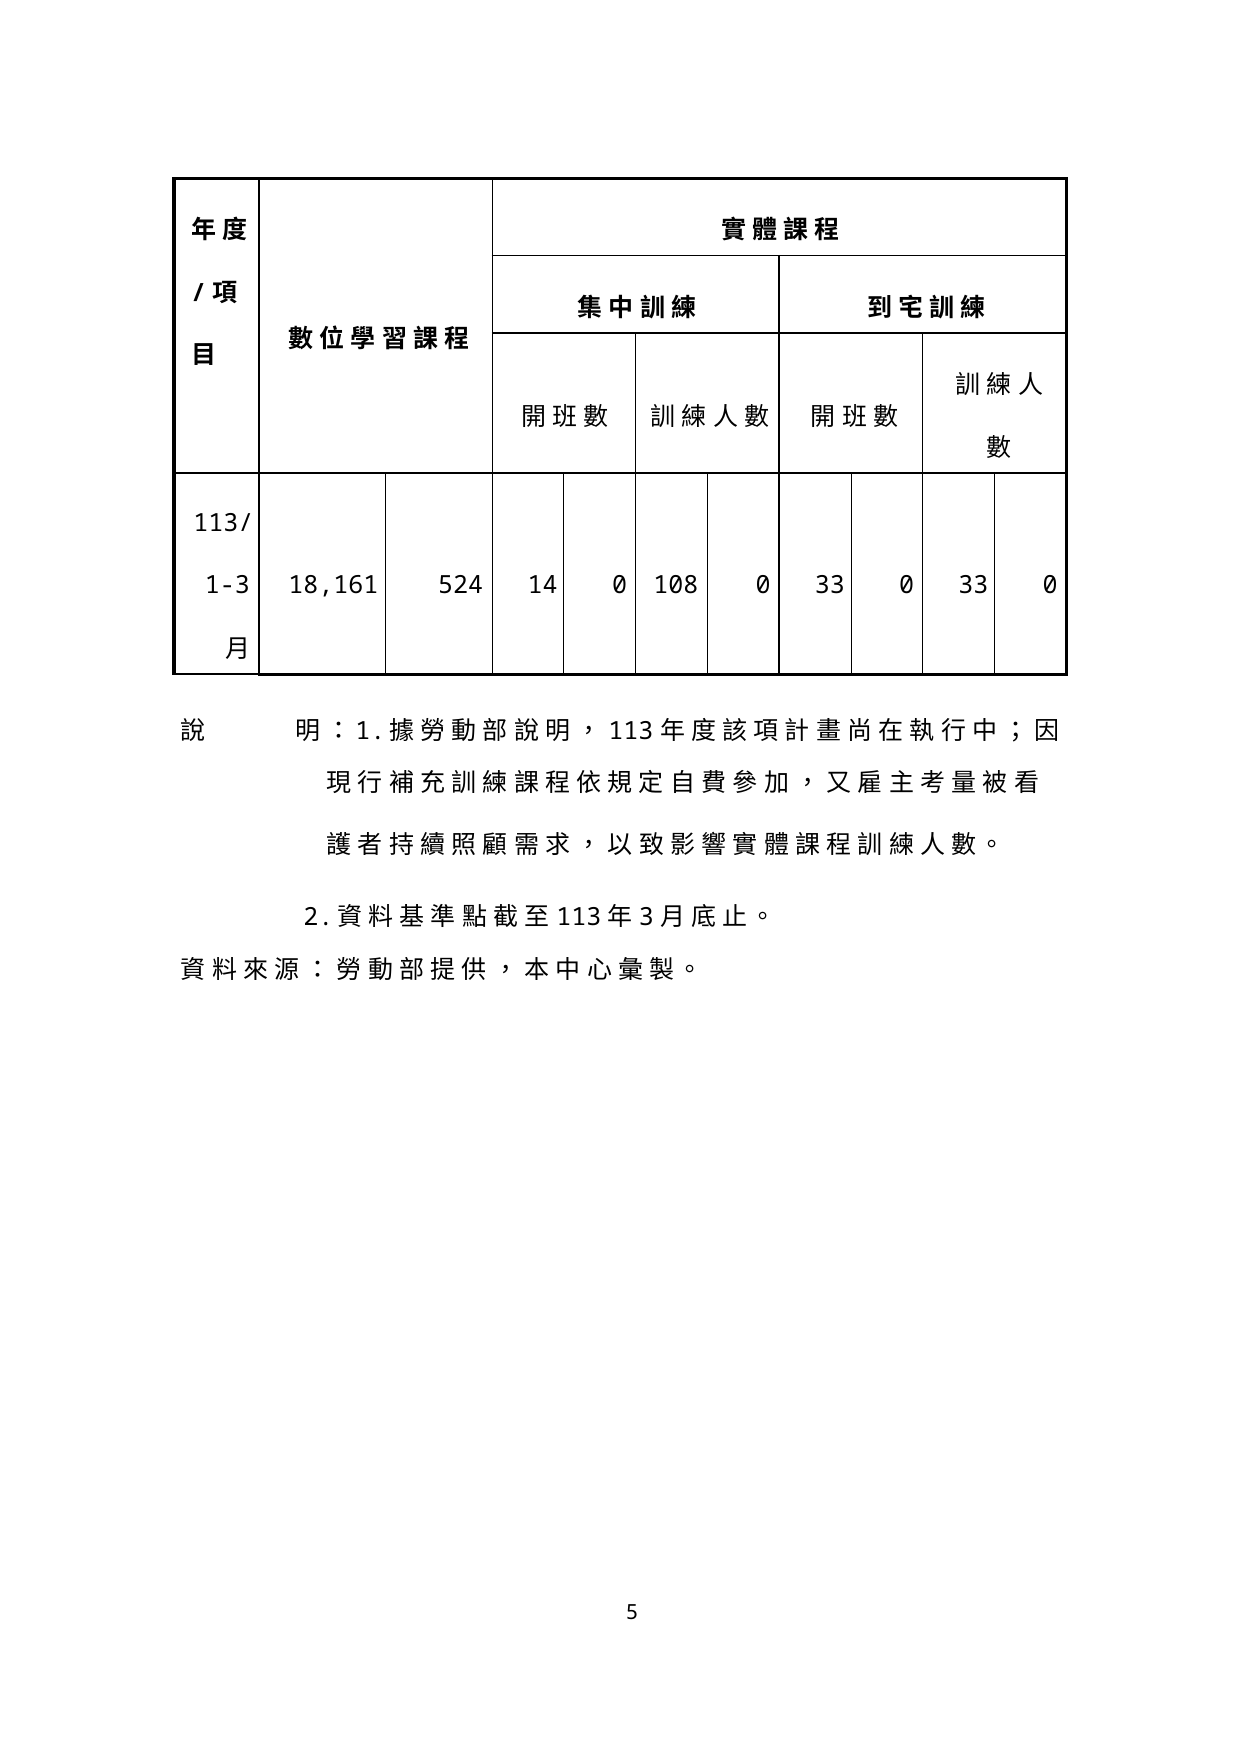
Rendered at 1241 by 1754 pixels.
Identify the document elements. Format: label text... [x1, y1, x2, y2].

table_header 年度/項目 [176, 180, 258, 472]
text 2.資料基準點截至113年3月底止。 [300, 864, 1066, 926]
table_cell 0 [995, 474, 1065, 673]
table_header 實體課程 [493, 180, 1065, 255]
table_cell 0 [708, 474, 778, 673]
table_cell 33 [923, 474, 994, 673]
table_cell 524 [386, 474, 492, 673]
table_cell 33 [780, 474, 851, 673]
table_cell 14 [493, 474, 563, 673]
text 說 明：1.據勞動部說明，113年度該項計畫尚在執行中；因現行補充訓練課程依規定自費參加，又雇主考量被看護者持續照顧需求，以致影響實體課程訓練人數。 [174, 676, 1066, 864]
table_cell 訓練人數 [636, 334, 778, 472]
table_cell 0 [564, 474, 635, 673]
table_cell 開班數 [780, 334, 922, 472]
table_cell 到宅訓練 [780, 256, 1065, 332]
table_cell 0 [852, 474, 922, 673]
table_cell 訓練人數 [923, 334, 1065, 472]
table_cell 開班數 [493, 334, 635, 472]
text 資料來源：勞動部提供，本中心彙製。 [174, 926, 1066, 989]
table_header 數位學習課程 [260, 180, 492, 472]
table_cell 集中訓練 [493, 256, 778, 332]
table_cell 108 [636, 474, 707, 673]
table_cell 18,161 [260, 474, 385, 673]
table_cell 113/1-3月 [176, 474, 258, 673]
